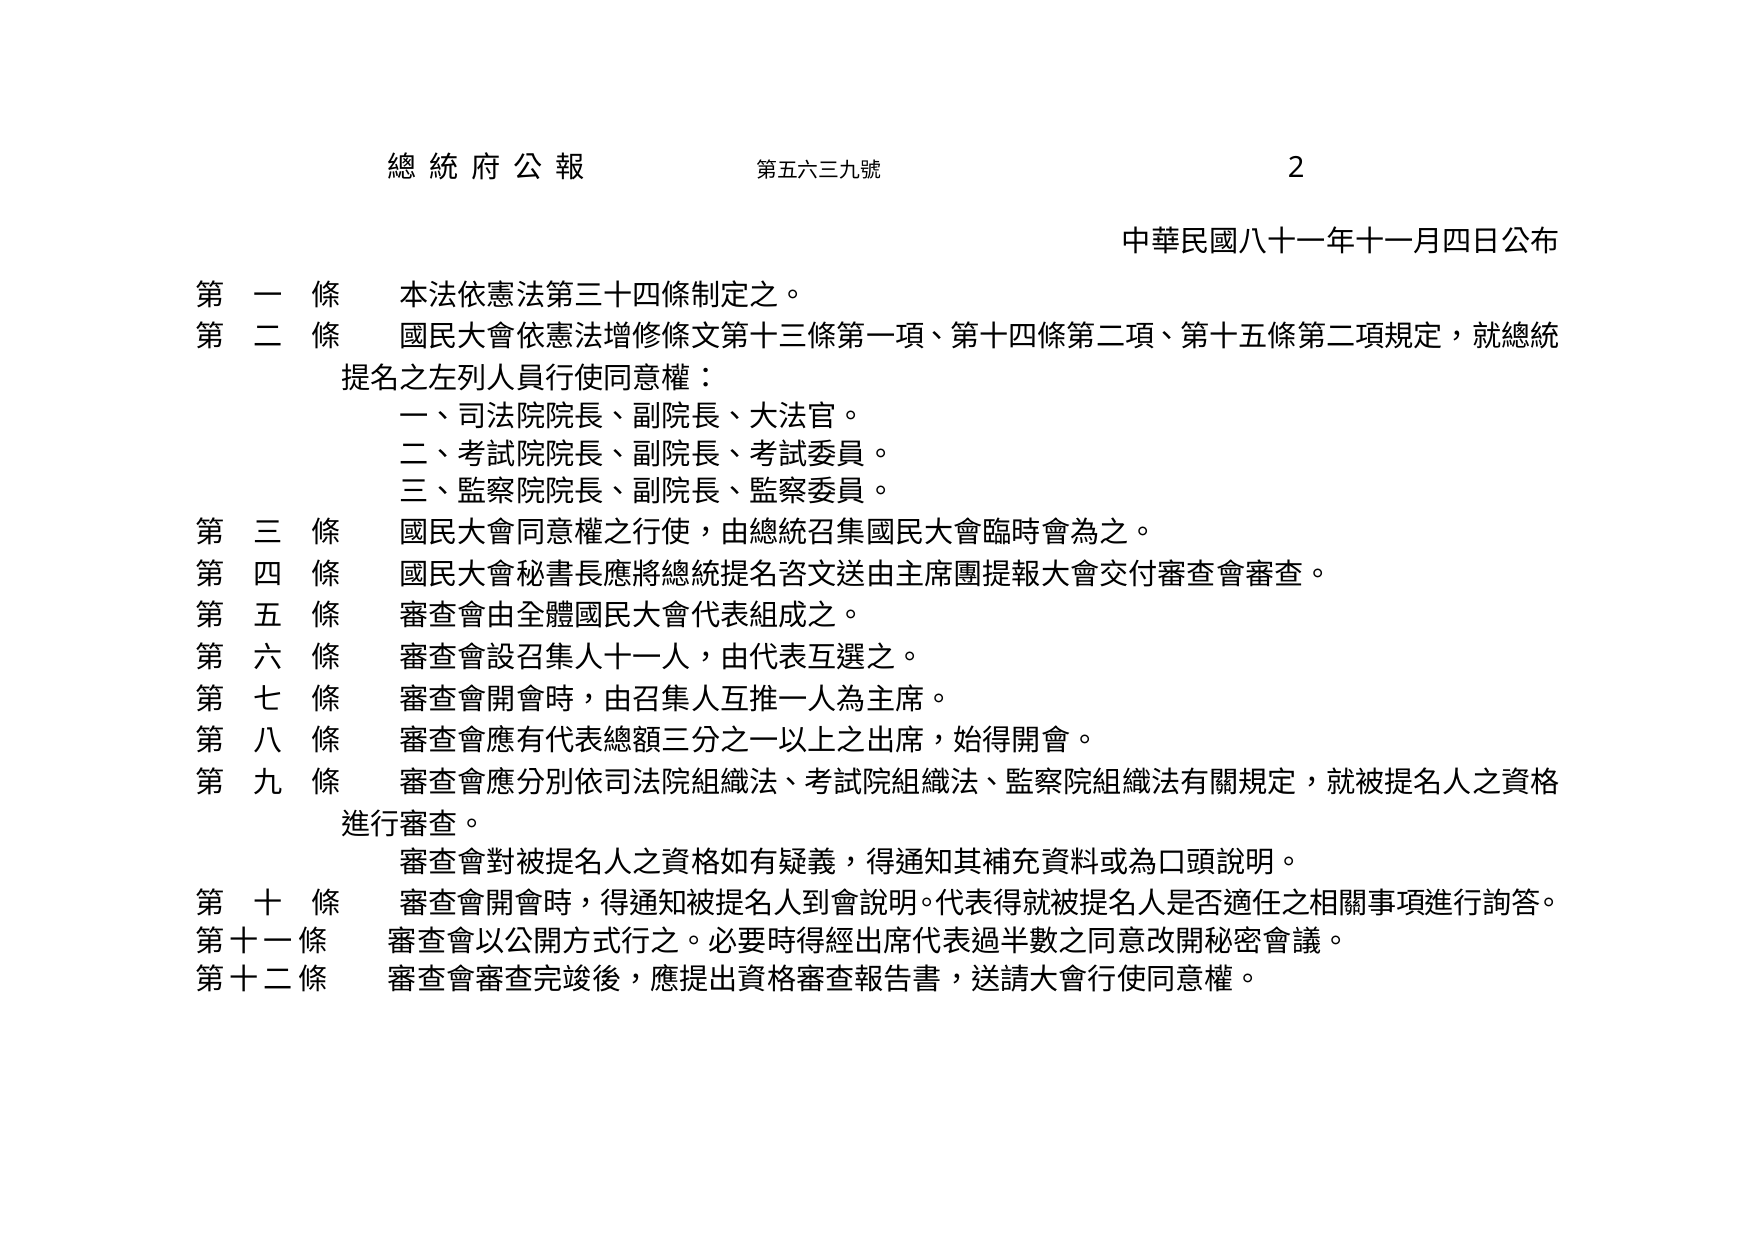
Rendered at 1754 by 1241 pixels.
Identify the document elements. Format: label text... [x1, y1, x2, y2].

text 第 八 條 審查會應有代表總額三分之一以上之出席，始得開會。 [195, 717, 1559, 759]
text 第十一條 審查會以公開方式行之。必要時得經出席代表過半數之同意改開秘密會議。 [195, 922, 1559, 959]
text 第 一 條 本法依憲法第三十四條制定之。 [195, 272, 1559, 313]
text 三、監察院院長、副院長、監察委員。 [399, 472, 1559, 509]
text 中華民國八十一年十一月四日公布 [195, 222, 1559, 259]
text 一、司法院院長、副院長、大法官。 [399, 397, 1559, 434]
text 第 十 條 審查會開會時，得通知被提名人到會說明。代表得就被提名人是否適任之相關事項進行詢答。 [195, 880, 1559, 922]
text 二、考試院院長、副院長、考試委員。 [399, 434, 1559, 472]
text 第十二條 審查會審查完竣後，應提出資格審查報告書，送請大會行使同意權。 [195, 959, 1559, 997]
text 第 二 條 國民大會依憲法增修條文第十三條第一項、第十四條第二項、第十五條第二項規定，就總統提名之左列人員行使同意權： [195, 313, 1559, 397]
text 審查會對被提名人之資格如有疑義，得通知其補充資料或為口頭說明。 [341, 842, 1559, 880]
text 第 九 條 審查會應分別依司法院組織法、考試院組織法、監察院組織法有關規定，就被提名人之資格進行審查。 [195, 759, 1559, 842]
text 第 五 條 審查會由全體國民大會代表組成之。 [195, 592, 1559, 634]
text 第 四 條 國民大會秘書長應將總統提名咨文送由主席團提報大會交付審查會審查。 [195, 551, 1559, 592]
text 第 六 條 審查會設召集人十一人，由代表互選之。 [195, 634, 1559, 676]
text 第 七 條 審查會開會時，由召集人互推一人為主席。 [195, 676, 1559, 717]
text 第 三 條 國民大會同意權之行使，由總統召集國民大會臨時會為之。 [195, 509, 1559, 551]
